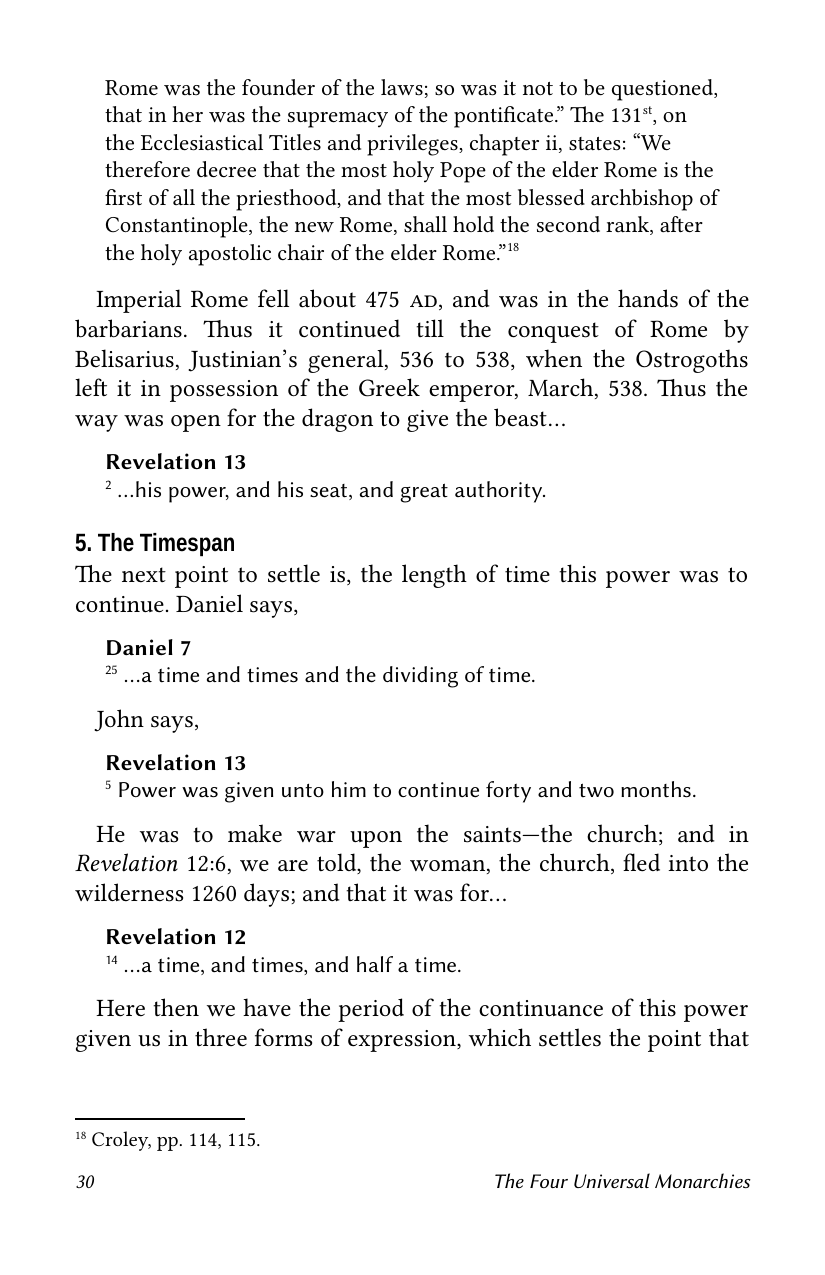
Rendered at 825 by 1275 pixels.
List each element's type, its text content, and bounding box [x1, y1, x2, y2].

text Daniel 7 [105, 635, 750, 661]
subtitle 5. The Timespan [75, 528, 750, 557]
text Revelation 13 [105, 449, 750, 475]
text Revelation 13 [105, 749, 750, 776]
text Revelation 12 [105, 924, 750, 950]
text Here then we have the period of the continuance of this power given us in three forms of expression, which settles the point that [75, 994, 750, 1053]
text 14 ...a time, and times, and half a time. [105, 952, 720, 978]
text 25 ...a time and times and the dividing of time. [105, 662, 720, 688]
text Croley, pp. 114, 115. [75, 1128, 750, 1152]
text Imperial Rome fell about 475 AD, and was in the hands of the barbarians. Thus it continued till the conquest of Rome by Belisarius, Justinian’s general, 536 to 538, when the Ostrogoths left it in possession of the Greek emperor, March, 538. Thus the way was open for the dragon to give the beast… [75, 285, 750, 433]
text Rome was the founder of the laws; so was it not to be questioned, that in her was the supremacy of the pontificate.” The 131st, on the Ecclesiastical Titles and privileges, chapter ii, states: “We therefore decree that the most holy Pope of the elder Rome is the first of all the priesthood, and that the most blessed archbishop of Constantinople, the new Rome, shall hold the second rank, after the holy apostolic chair of the elder Rome.” [105, 75, 720, 266]
text He was to make war upon the saints—the church; and in Revelation 12:6, we are told, the woman, the church, fled into the wilderness 1260 days; and that it was for… [75, 819, 750, 908]
text The next point to settle is, the length of time this power was to continue. Daniel says, [75, 560, 750, 618]
text 2 ...his power, and his seat, and great authority. [105, 477, 720, 503]
text John says, [75, 705, 750, 733]
text 5 Power was given unto him to continue forty and two months. [105, 777, 720, 803]
